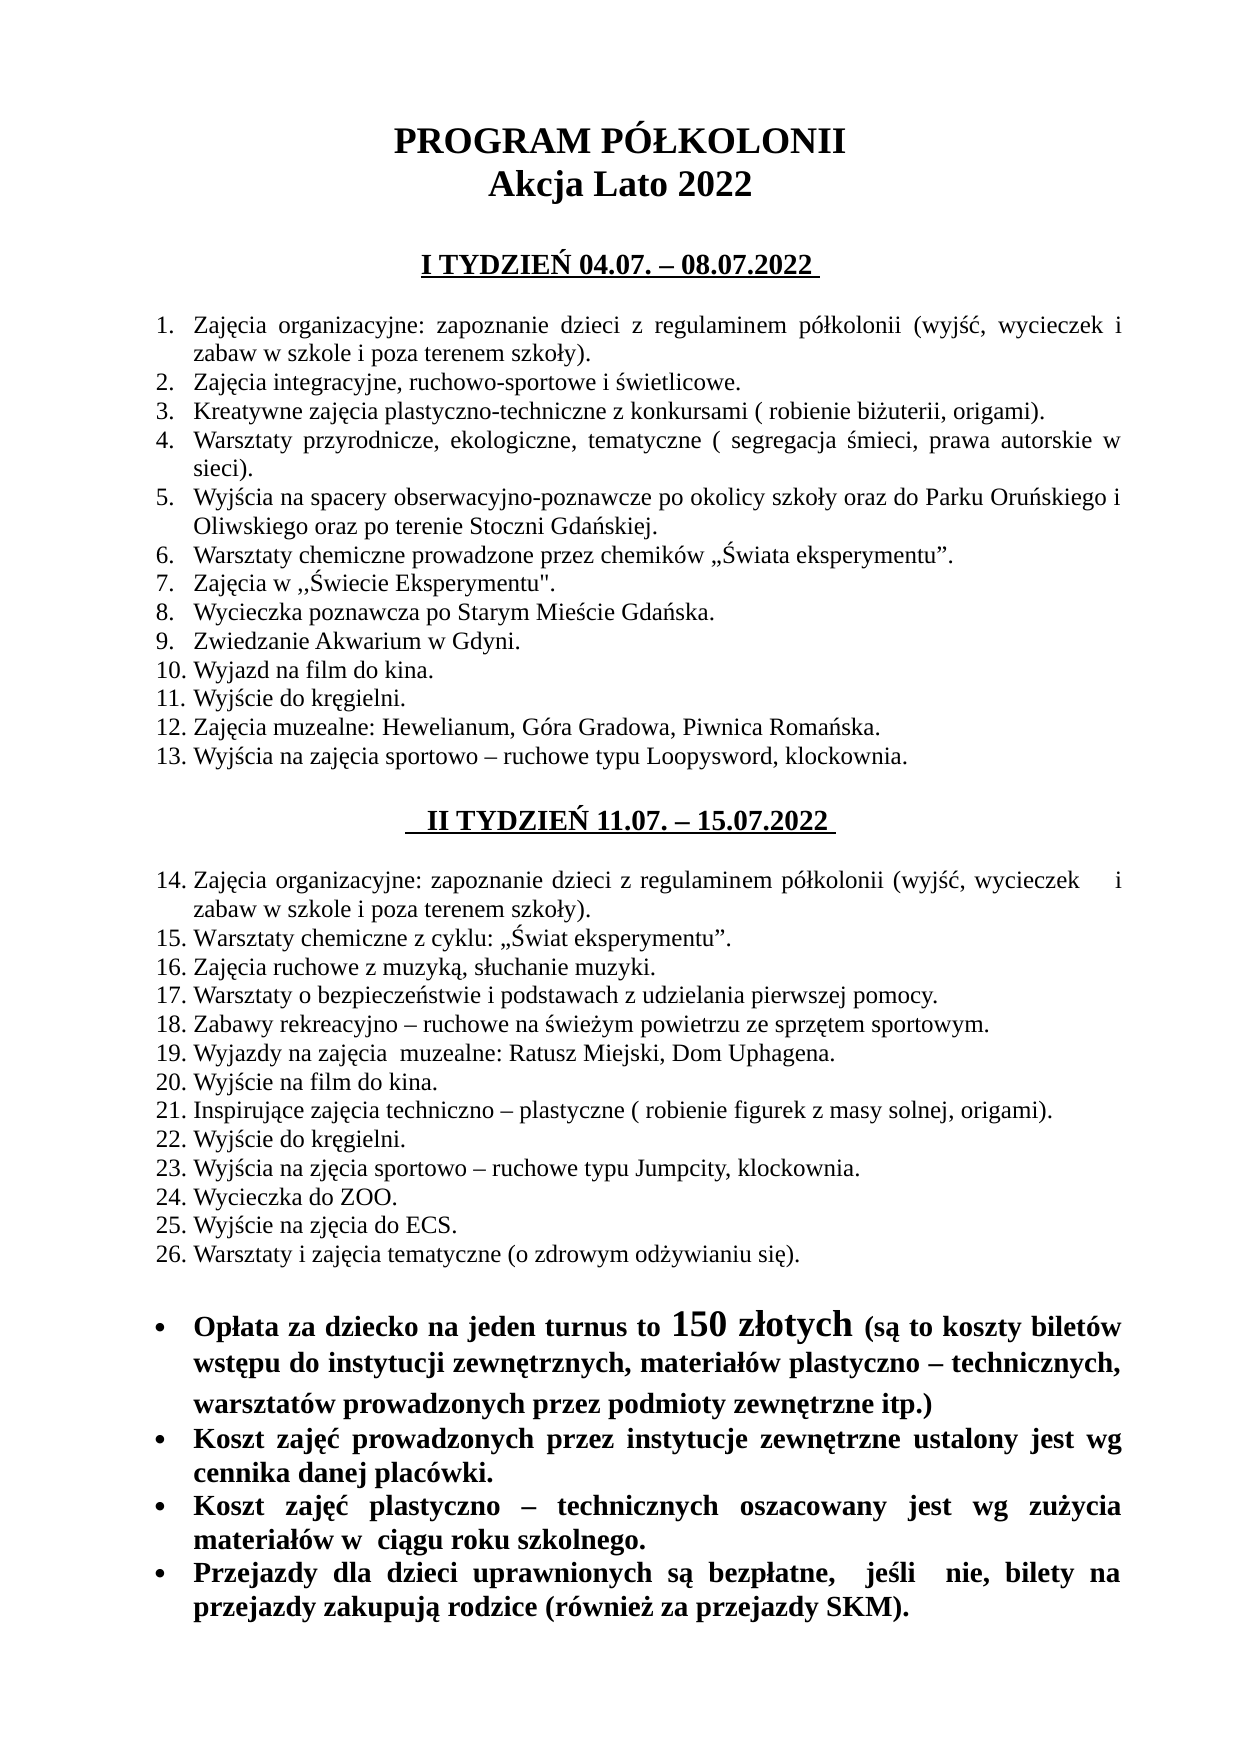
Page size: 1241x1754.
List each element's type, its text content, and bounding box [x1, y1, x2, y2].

list Zajęcia organizacyjne: zapoznanie dzieci z regulaminem półkolonii (wyjść, wycieczek i zabaw w szkole i poza terenem szkoły). [156, 310, 1122, 367]
list Wyjazd na film do kina. [156, 655, 1122, 683]
list Kreatywne zajęcia plastyczno-techniczne z konkursami ( robienie biżuterii, origami). [156, 396, 1122, 425]
list Warsztaty o bezpieczeństwie i podstawach z udzielania pierwszej pomocy. [156, 981, 1122, 1009]
list Wyjście na zjęcia do ECS. [156, 1211, 1122, 1239]
list Wyjście do kręgielni. [156, 1124, 1122, 1153]
list Inspirujące zajęcia techniczno – plastyczne ( robienie figurek z masy solnej, origami). [156, 1096, 1122, 1124]
text Akcja Lato 2022 [118, 161, 1122, 204]
list Zajęcia muzealne: Hewelianum, Góra Gradowa, Piwnica Romańska. [156, 712, 1122, 741]
list Wycieczka poznawcza po Starym Mieście Gdańska. [156, 597, 1122, 626]
list Warsztaty chemiczne prowadzone przez chemików „Świata eksperymentu”. [156, 540, 1122, 568]
list Warsztaty przyrodnicze, ekologiczne, tematyczne ( segregacja śmieci, prawa autorskie w sieci). [156, 425, 1122, 482]
list Wycieczka do ZOO. [156, 1182, 1122, 1211]
list Przejazdy dla dzieci uprawnionych są bezpłatne, jeśli nie, bilety na przejazdy zakupują rodzice (również za przejazdy SKM). [156, 1556, 1122, 1623]
list Opłata za dziecko na jeden turnus to 150 złotych (są to koszty biletów wstępu do instytucji zewnętrznych, materiałów plastyczno – technicznych, warsztatów prowadzonych przez podmioty zewnętrzne itp.) [156, 1302, 1122, 1421]
list Zajęcia integracyjne, ruchowo-sportowe i świetlicowe. [156, 367, 1122, 396]
list Koszt zajęć prowadzonych przez instytucje zewnętrzne ustalony jest wg cennika danej placówki. [156, 1421, 1122, 1488]
list Wyjścia na spacery obserwacyjno-poznawcze po okolicy szkoły oraz do Parku Oruńskiego i Oliwskiego oraz po terenie Stoczni Gdańskiej. [156, 482, 1122, 540]
list Wyjście na film do kina. [156, 1067, 1122, 1096]
list Warsztaty chemiczne z cyklu: „Świat eksperymentu”. [156, 923, 1122, 952]
list Zajęcia w ,,Świecie Eksperymentu". [156, 568, 1122, 597]
text I TYDZIEŃ 04.07. – 08.07.2022 [118, 247, 1122, 281]
list Zwiedzanie Akwarium w Gdyni. [156, 626, 1122, 655]
list Warsztaty i zajęcia tematyczne (o zdrowym odżywianiu się). [156, 1239, 1122, 1268]
text II TYDZIEŃ 11.07. – 15.07.2022 [118, 803, 1122, 837]
text PROGRAM PÓŁKOLONII [118, 118, 1122, 161]
list Wyjścia na zjęcia sportowo – ruchowe typu Jumpcity, klockownia. [156, 1153, 1122, 1182]
list Zajęcia organizacyjne: zapoznanie dzieci z regulaminem półkolonii (wyjść, wycieczek i zabaw w szkole i poza terenem szkoły). [156, 866, 1122, 923]
list Wyjście do kręgielni. [156, 683, 1122, 712]
list Wyjazdy na zajęcia muzealne: Ratusz Miejski, Dom Uphagena. [156, 1038, 1122, 1067]
list Zajęcia ruchowe z muzyką, słuchanie muzyki. [156, 952, 1122, 981]
list Wyjścia na zajęcia sportowo – ruchowe typu Loopysword, klockownia. [156, 741, 1122, 770]
list Zabawy rekreacyjno – ruchowe na świeżym powietrzu ze sprzętem sportowym. [156, 1009, 1122, 1038]
list Koszt zajęć plastyczno – technicznych oszacowany jest wg zużycia materiałów w ciągu roku szkolnego. [156, 1488, 1122, 1556]
